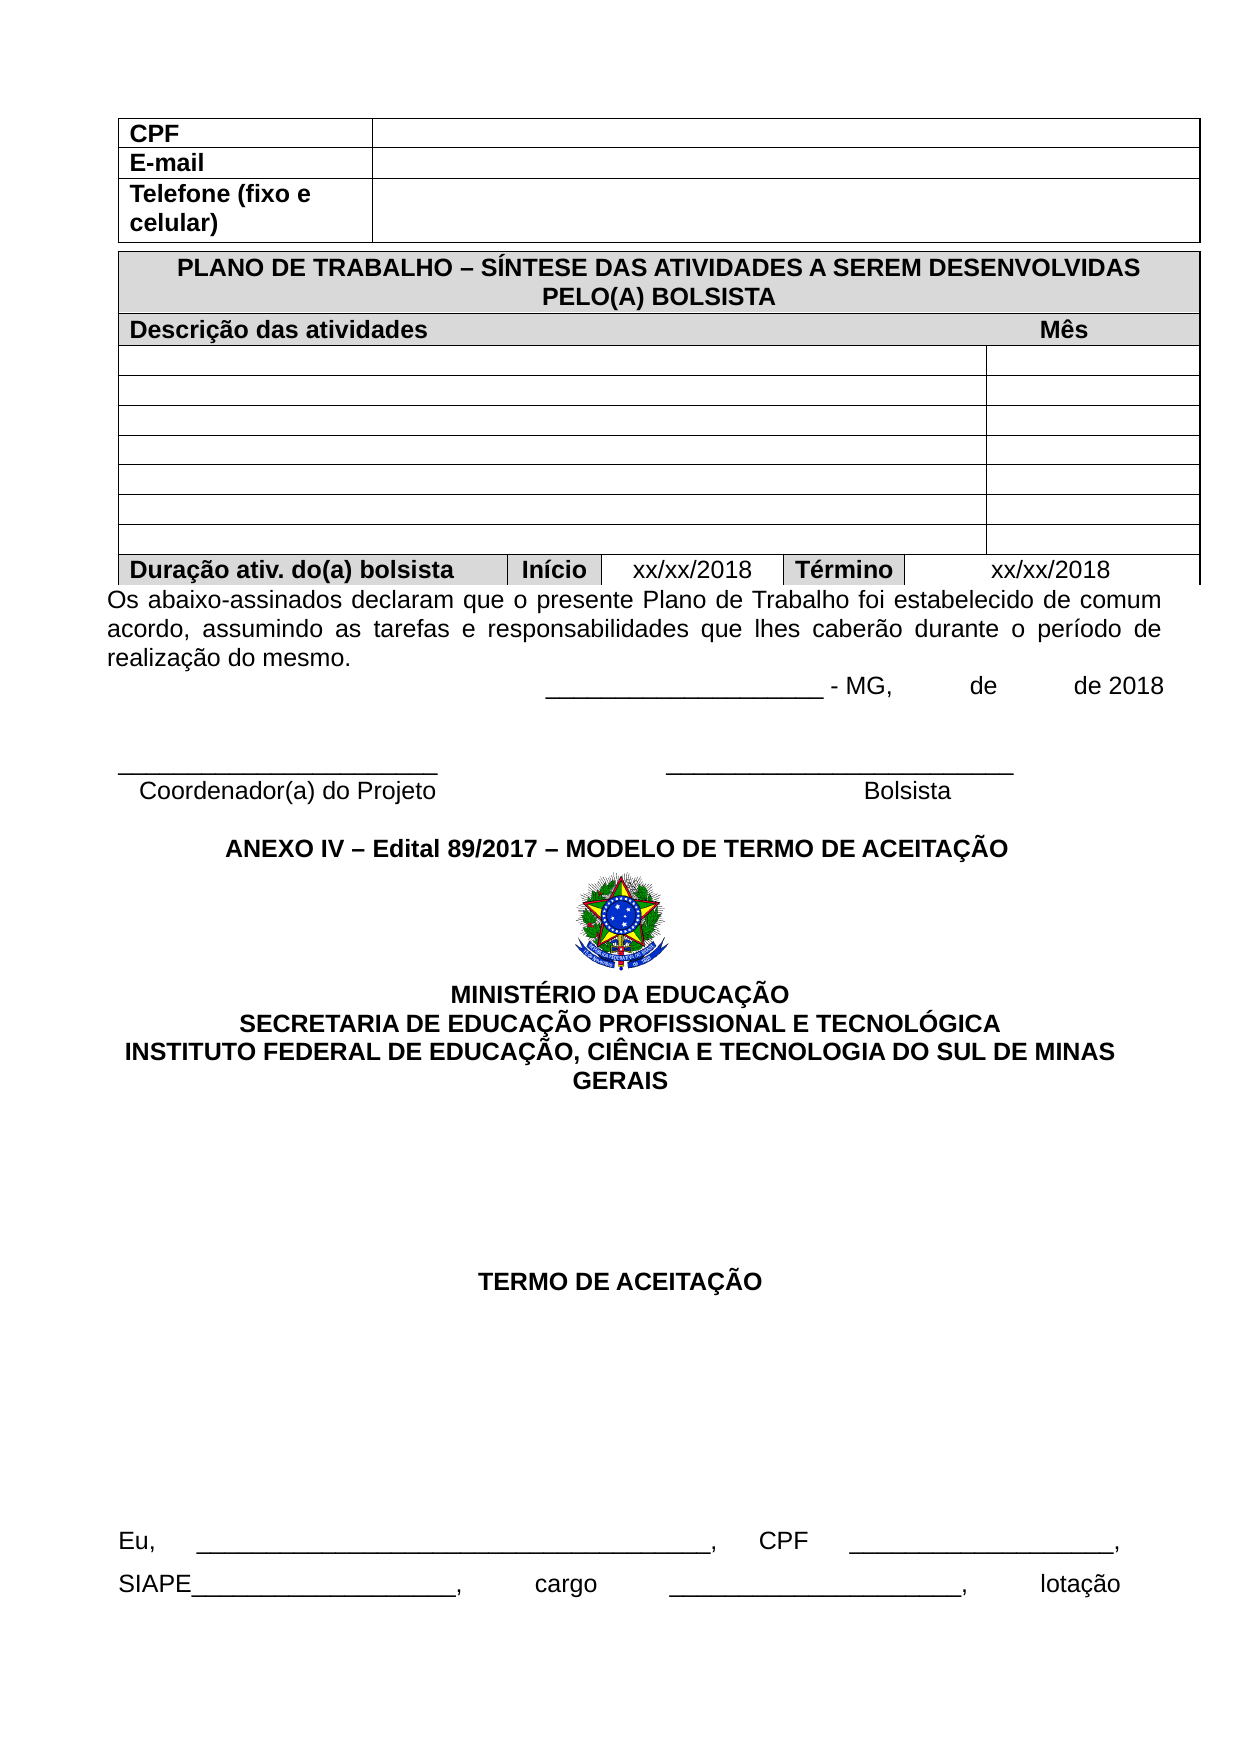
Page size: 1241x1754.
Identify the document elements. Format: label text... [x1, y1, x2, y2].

text Eu, _____________________________________, CPF ___________________, SIAPE___________________, cargo _____________________, lotação [118, 1526, 1122, 1598]
table_cell Telefone (fixo e celular) [119, 179, 372, 242]
table_cell Os abaixo-assinados declaram que o presente Plano de Trabalho foi estabelecido de comum acordo, assumindo as tarefas e responsabilidades que lhes caberão durante o período de realização do mesmo. ____________________ - MG, de de 2018 [118, 585, 1156, 747]
table_cell [1195, 585, 1200, 747]
table_cell [1156, 243, 1161, 251]
table_cell [119, 495, 986, 524]
table_cell Início [508, 555, 601, 585]
table_cell [119, 346, 986, 375]
table_cell Duração ativ. do(a) bolsista [119, 555, 507, 585]
table_cell [987, 495, 1199, 524]
table_cell [1161, 243, 1170, 251]
table_cell [1150, 243, 1156, 251]
table_cell [1182, 585, 1186, 747]
text Coordenador(a) do Projeto Bolsista [118, 776, 1122, 805]
table_cell [987, 376, 1199, 405]
table_cell PLANO DE TRABALHO – SÍNTESE DAS ATIVIDADES A SEREM DESENVOLVIDAS PELO(A) BOLSISTA [119, 252, 1199, 312]
table_cell CPF [119, 119, 372, 147]
table_cell [1186, 585, 1191, 747]
table_cell [1156, 693, 1161, 747]
table_cell [1191, 585, 1195, 747]
text ANEXO IV – Edital 89/2017 – MODELO DE TERMO DE ACEITAÇÃO [118, 833, 1122, 862]
table_cell [1174, 585, 1178, 747]
table_cell Mês [987, 314, 1199, 345]
table_cell [119, 525, 986, 554]
text TERMO DE ACEITAÇÃO [118, 1267, 1122, 1296]
table_cell [119, 465, 986, 494]
table_cell [987, 465, 1199, 494]
table_cell [1178, 585, 1182, 747]
text MINISTÉRIO DA EDUCAÇÃO [118, 980, 1122, 1008]
text _______________________ _________________________ [118, 747, 1122, 776]
table_cell E-mail [119, 148, 372, 178]
table_cell [1161, 585, 1170, 747]
table_cell xx/xx/2018 [905, 555, 1199, 585]
table_cell [987, 346, 1199, 375]
picture [570, 870, 670, 972]
table_cell [987, 406, 1199, 434]
table_cell [1186, 243, 1191, 251]
table_cell [373, 119, 1199, 147]
table_cell [373, 148, 1199, 178]
table_cell [119, 406, 986, 434]
table_cell [1170, 585, 1174, 747]
table_cell [987, 525, 1199, 554]
table_cell [987, 436, 1199, 464]
table_cell Descrição das atividades [119, 314, 987, 345]
table_cell [1195, 243, 1200, 251]
table_cell [119, 376, 986, 405]
table_cell [1156, 585, 1161, 677]
text SECRETARIA DE EDUCAÇÃO PROFISSIONAL E TECNOLÓGICA [118, 1008, 1122, 1037]
table_cell [373, 179, 1199, 242]
table_cell [118, 243, 1121, 251]
subtitle INSTITUTO FEDERAL DE EDUCAÇÃO, CIÊNCIA E TECNOLOGIA DO SUL DE MINAS GERAIS [118, 1037, 1122, 1095]
table_cell Término [784, 555, 904, 585]
table_cell xx/xx/2018 [602, 555, 783, 585]
table_cell [119, 436, 986, 464]
